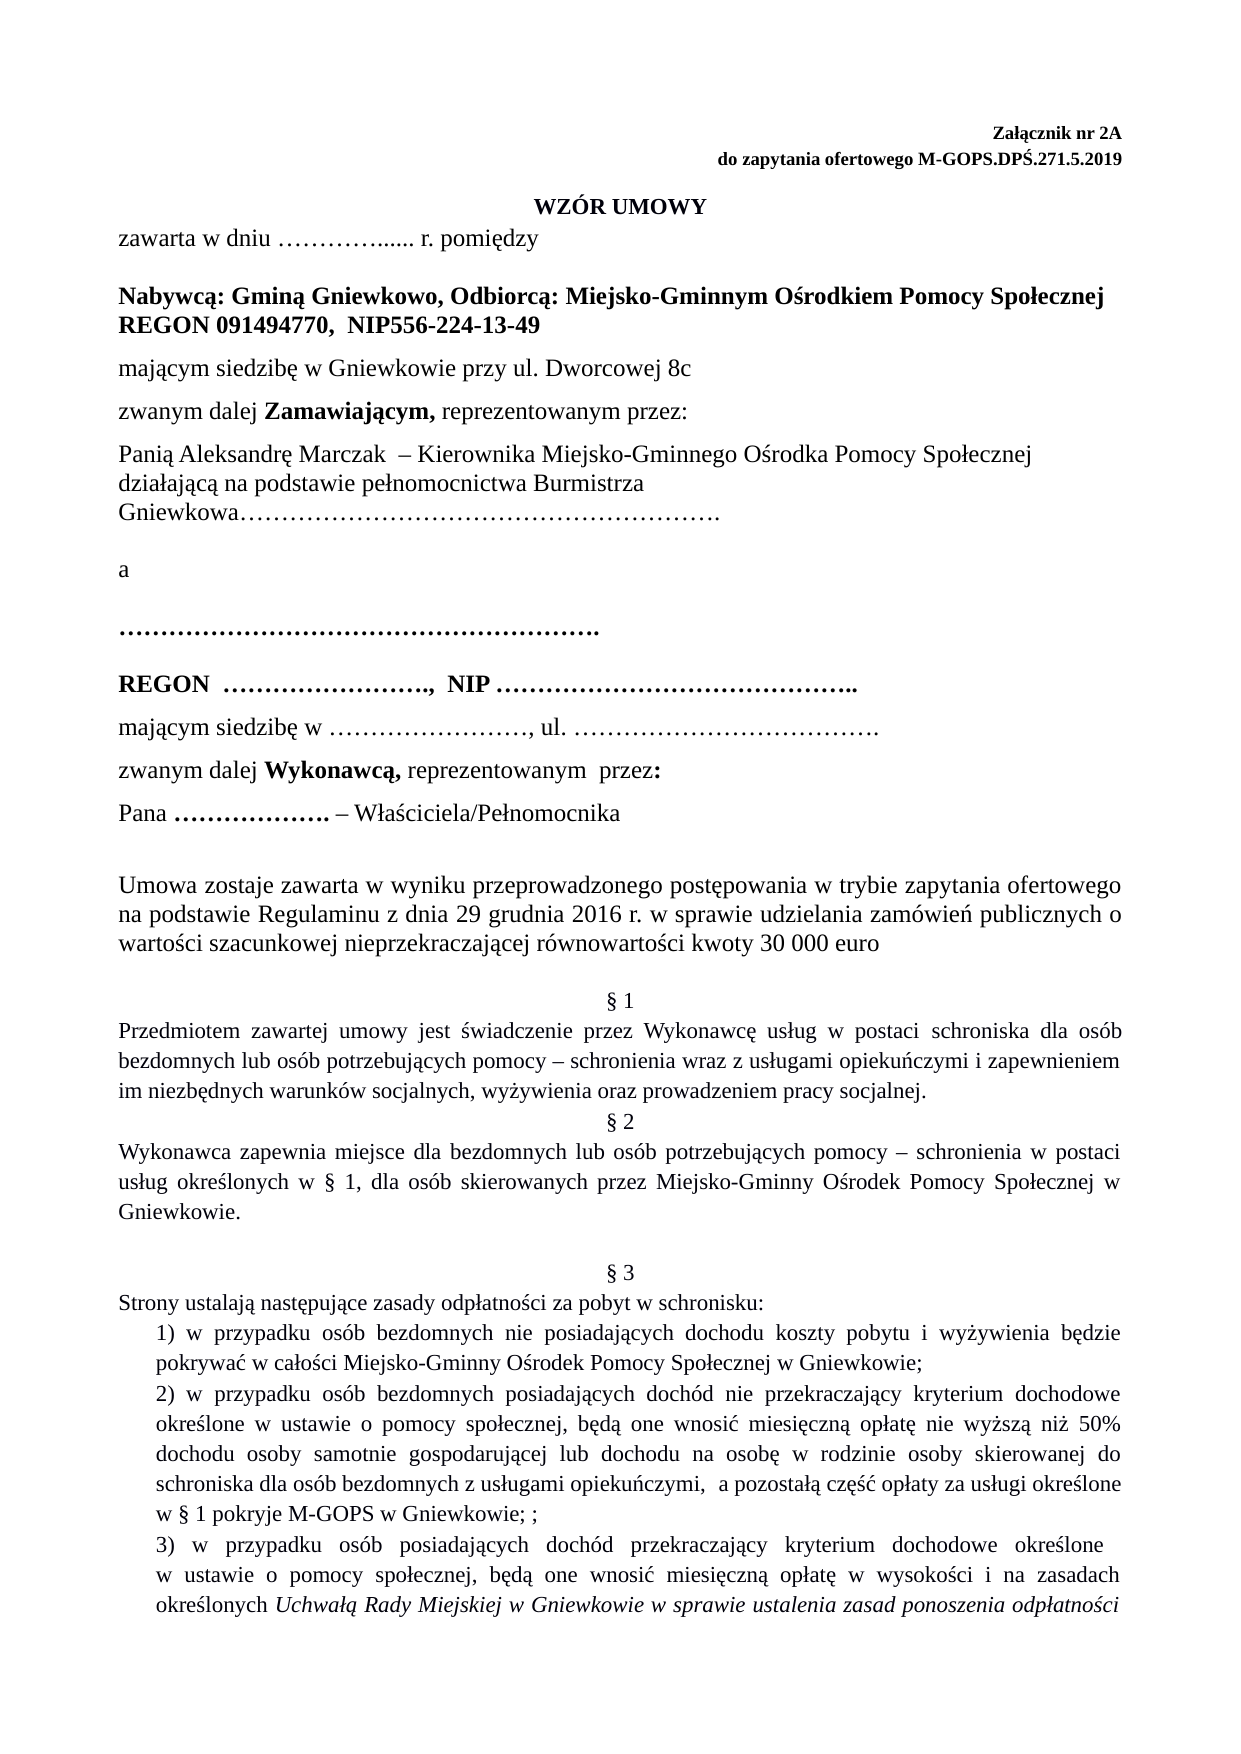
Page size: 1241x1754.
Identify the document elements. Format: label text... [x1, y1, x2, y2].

list 1) w przypadku osób bezdomnych nie posiadających dochodu koszty pobytu i wyżywienia będzie pokrywać w całości Miejsko-Gminny Ośrodek Pomocy Społecznej w Gniewkowie; [118, 1319, 1122, 1376]
text WZÓR UMOWY [118, 193, 1122, 220]
text …………………………………………………. [118, 612, 1122, 640]
text Wykonawca zapewnia miejsce dla bezdomnych lub osób potrzebujących pomocy – schronienia w postaci usług określonych w § 1, dla osób skierowanych przez Miejsko-Gminny Ośrodek Pomocy Społecznej w Gniewkowie. [118, 1138, 1122, 1225]
text Pana ………………. – Właściciela/Pełnomocnika [118, 798, 1122, 827]
text § 1 [118, 987, 1122, 1013]
text Załącznik nr 2A do zapytania ofertowego M-GOPS.DPŚ.271.5.2019 [118, 118, 1122, 169]
text zawarta w dniu …………...... r. pomiędzy [118, 223, 1122, 252]
text a [118, 554, 1122, 583]
text Przedmiotem zawartej umowy jest świadczenie przez Wykonawcę usług w postaci schroniska dla osób bezdomnych lub osób potrzebujących pomocy – schronienia wraz z usługami opiekuńczymi i zapewnieniem im niezbędnych warunków socjalnych, wyżywienia oraz prowadzeniem pracy socjalnej. [118, 1017, 1122, 1104]
list 3) w przypadku osób posiadających dochód przekraczający kryterium dochodowe określone w ustawie o pomocy społecznej, będą one wnosić miesięczną opłatę w wysokości i na zasadach określonych Uchwałą Rady Miejskiej w Gniewkowie w sprawie ustalenia zasad ponoszenia odpłatności [118, 1531, 1122, 1617]
text REGON 091494770, NIP556-224-13-49 [118, 310, 1122, 338]
text Umowa zostaje zawarta w wyniku przeprowadzonego postępowania w trybie zapytania ofertowego na podstawie Regulaminu z dnia 29 grudnia 2016 r. w sprawie udzielania zamówień publicznych o wartości szacunkowej nieprzekraczającej równowartości kwoty 30 000 euro [118, 870, 1122, 957]
list 2) w przypadku osób bezdomnych posiadających dochód nie przekraczający kryterium dochodowe określone w ustawie o pomocy społecznej, będą one wnosić miesięczną opłatę nie wyższą niż 50% dochodu osoby samotnie gospodarującej lub dochodu na osobę w rodzinie osoby skierowanej do schroniska dla osób bezdomnych z usługami opiekuńczymi, a pozostałą część opłaty za usługi określone w § 1 pokryje M-GOPS w Gniewkowie; ; [118, 1379, 1122, 1527]
text § 2 [118, 1108, 1122, 1134]
text Panią Aleksandrę Marczak – Kierownika Miejsko-Gminnego Ośrodka Pomocy Społecznej działającą na podstawie pełnomocnictwa Burmistrza Gniewkowa…………………………………………………. [118, 439, 1122, 525]
text § 3 [118, 1259, 1122, 1285]
text zwanym dalej Zamawiającym, reprezentowanym przez: [118, 396, 1122, 425]
text zwanym dalej Wykonawcą, reprezentowanym przez: [118, 755, 1122, 784]
text REGON ……………………., NIP …………………………………….. [118, 669, 1122, 698]
text Nabywcą: Gminą Gniewkowo, Odbiorcą: Miejsko-Gminnym Ośrodkiem Pomocy Społecznej [118, 281, 1122, 310]
text mającym siedzibę w ……………………, ul. ………………………………. [118, 712, 1122, 741]
text mającym siedzibę w Gniewkowie przy ul. Dworcowej 8c [118, 353, 1122, 382]
text Strony ustalają następujące zasady odpłatności za pobyt w schronisku: [118, 1289, 1122, 1315]
